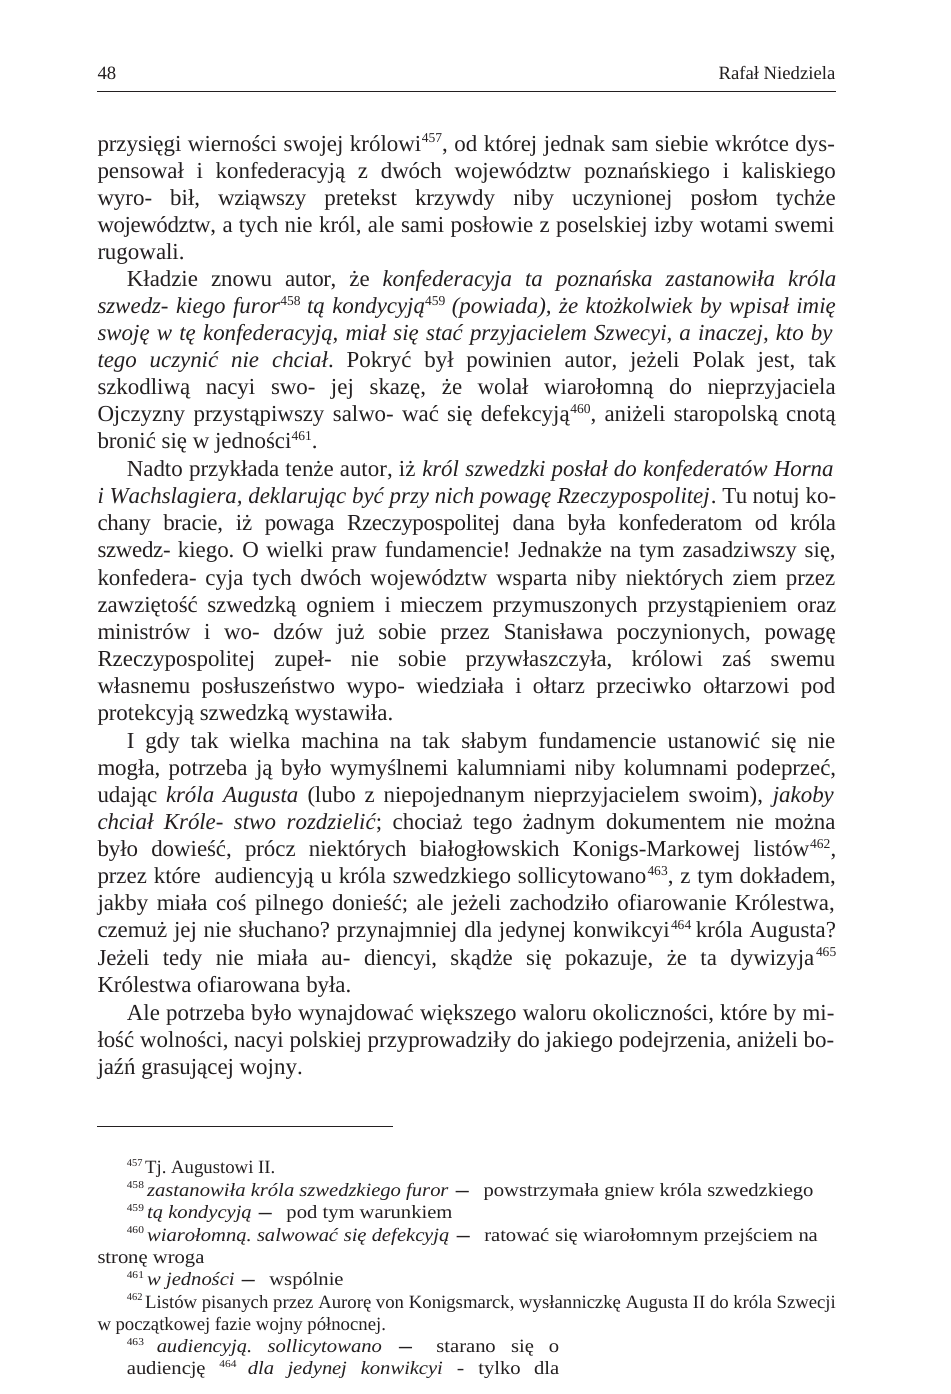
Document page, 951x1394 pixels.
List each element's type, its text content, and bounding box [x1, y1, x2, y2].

text 457 Tj. Augustowi II. [127, 1156, 914, 1178]
text 461 w jedności - wspólnie [127, 1268, 914, 1289]
text I gdy tak wielka machina na tak słabym fundamencie ustanowić się nie mogła, potrzeba ją było wymyślnemi kalumniami niby kolumnami podeprzeć, udając króla Augusta (lubo z niepojednanym nieprzyjacielem swoim), jakoby chciał Króle- stwo rozdzielić; chociaż tego żadnym dokumentem nie można było dowieść, prócz niektórych białogłowskich Konigs-Markowej listów462, przez które audiencyją u króla szwedzkiego sollicytowano463, z tym dokładem, jakby miała coś pilnego donieść; ale jeżeli zachodziło ofiarowanie Królestwa, czemuż jej nie słuchano? przynajmniej dla jedynej konwikcyi464 króla Augusta? Jeżeli tedy nie miała au- diencyi, skądże się pokazuje, że ta dywizyja465 Królestwa ofiarowana była. [97, 727, 836, 997]
text 463 audiencyją. sollicytowano - starano się o audiencję 464 dla jedynej konwikcyi - tylko dla [127, 1335, 559, 1379]
text Kładzie znowu autor, że konfederacyja ta poznańska zastanowiła króla szwedz- kiego furor458 tą kondycyją459 (powiada), że ktożkolwiek by wpisał imię swoję w tę konfederacyją, miał się stać przyjacielem Szwecyi, a inaczej, kto by tego uczynić nie chciał. Pokryć był powinien autor, jeżeli Polak jest, tak szkodliwą nacyi swo- jej skazę, że wolał wiarołomną do nieprzyjaciela Ojczyzny przystąpiwszy salwo- wać się defekcyją460, aniżeli staropolską cnotą bronić się w jedności461. [97, 265, 836, 454]
text 459 tą kondycyją - pod tym warunkiem [127, 1201, 914, 1223]
text 462 Listów pisanych przez Aurorę von Konigsmarck, wysłanniczkę Augusta II do króla Szwecji w początkowej fazie wojny północnej. [97, 1291, 845, 1334]
text Nadto przykłada tenże autor, iż król szwedzki posłał do konfederatów Horna i Wachslagiera, deklarując być przy nich powagę Rzeczypospolitej. Tu notuj ko- chany bracie, iż powaga Rzeczypospolitej dana była konfederatom od króla szwedz- kiego. O wielki praw fundamencie! Jednakże na tym zasadziwszy się, konfedera- cyja tych dwóch województw wsparta niby niektórych ziem przez zawziętość szwedzką ogniem i mieczem przymuszonych przystąpieniem oraz ministrów i wo- dzów już sobie przez Stanisława poczynionych, powagę Rzeczypospolitej zupeł- nie sobie przywłaszczyła, królowi zaś swemu własnemu posłuszeństwo wypo- wiedziała i ołtarz przeciwko ołtarzowi pod protekcyją szwedzką wystawiła. [97, 455, 836, 725]
text 460 wiarołomną. salwować się defekcyją - ratować się wiarołomnym przejściem na stronę wroga [97, 1223, 837, 1267]
text Ale potrzeba było wynajdować większego waloru okoliczności, które by mi- łość wolności, nacyi polskiej przyprowadziły do jakiego podejrzenia, aniżeli bo- jaźń grasującej wojny. [97, 999, 836, 1079]
text 458 zastanowiła króla szwedzkiego furor - powstrzymała gniew króla szwedzkiego [127, 1178, 914, 1200]
text przysięgi wierności swojej królowi457, od której jednak sam siebie wkrótce dys- pensował i konfederacyją z dwóch województw poznańskiego i kaliskiego wyro- bił, wziąwszy pretekst krzywdy niby uczynionej posłom tychże województw, a tych nie król, ale sami posłowie z poselskiej izby wotami swemi rugowali. [97, 129, 836, 264]
